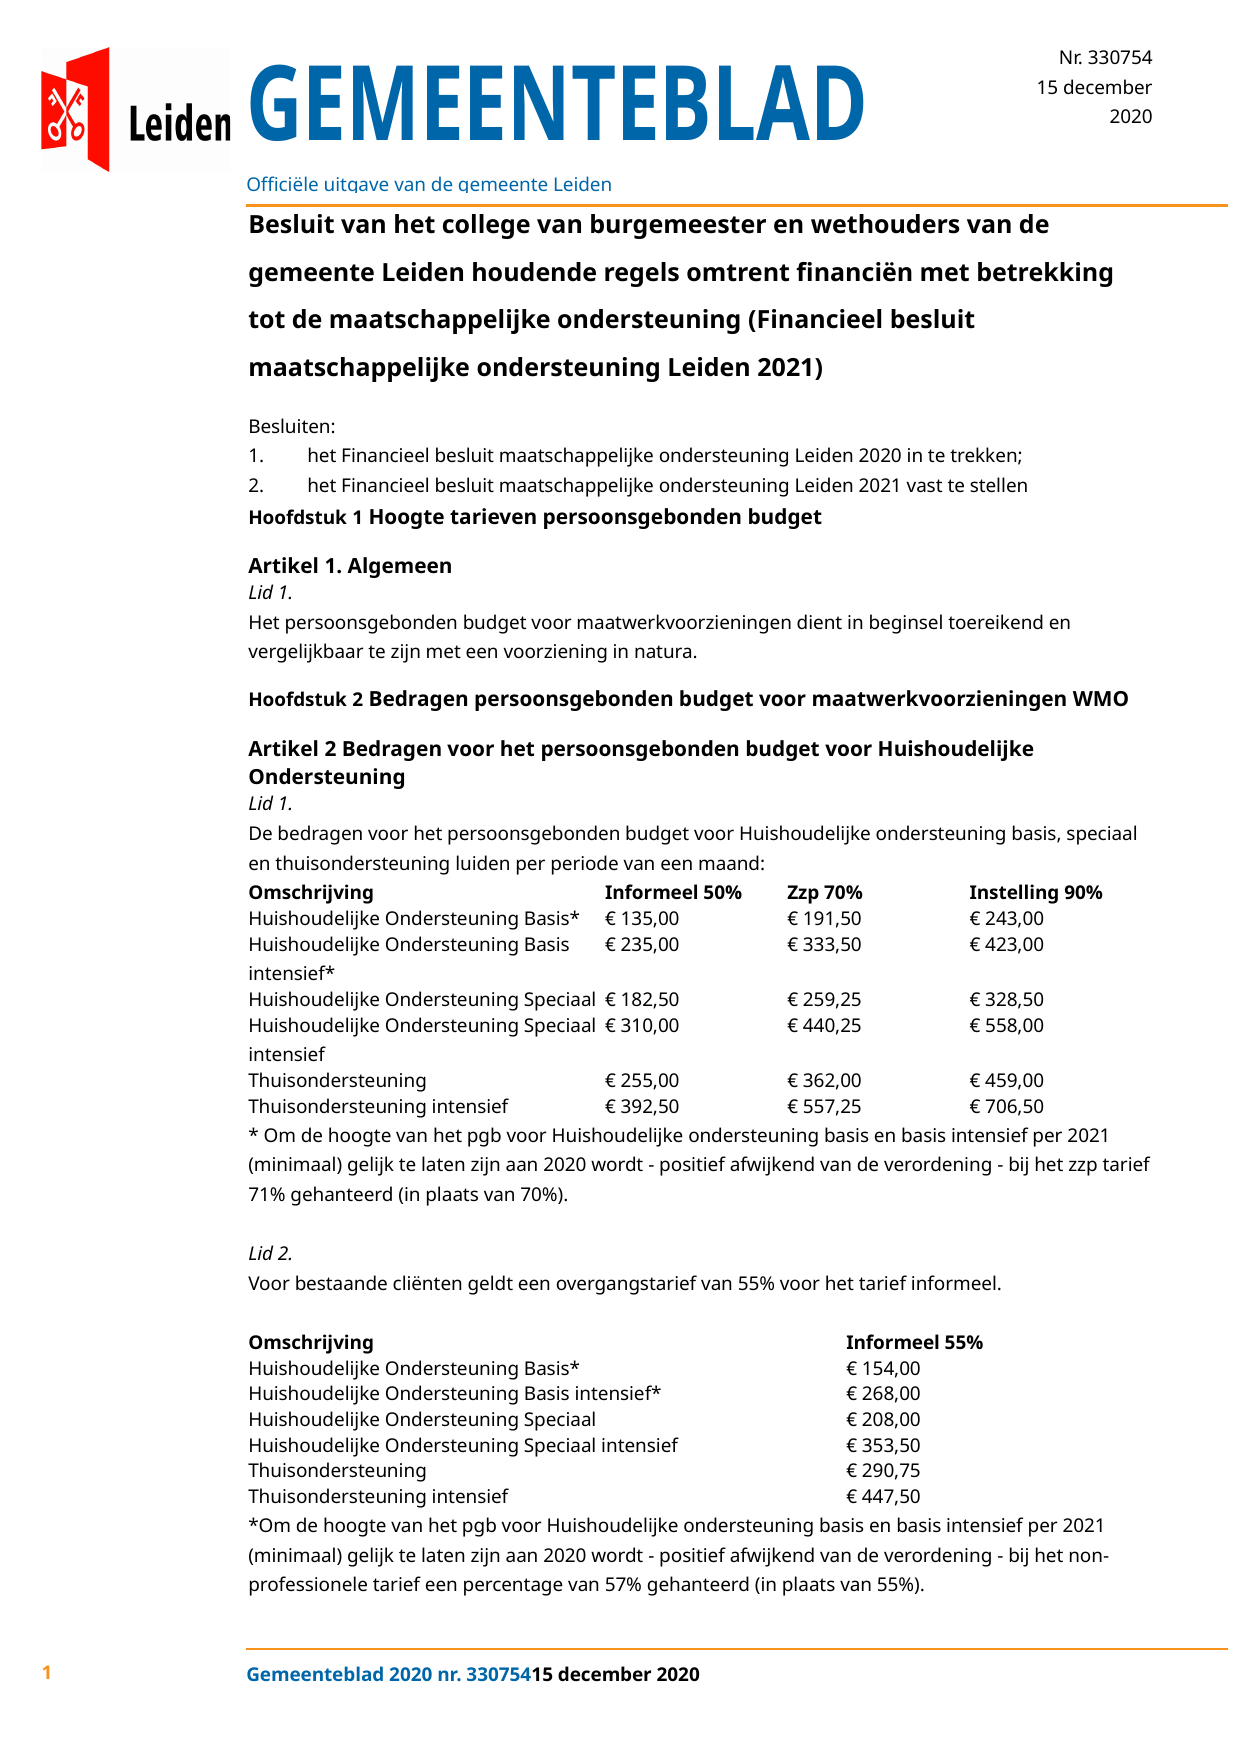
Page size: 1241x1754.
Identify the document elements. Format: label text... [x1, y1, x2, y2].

table_cell € 706,50 [969, 1093, 1152, 1119]
table_cell € 268,00 [846, 1381, 1152, 1406]
list het Financieel besluit maatschappelijke ondersteuning Leiden 2021 vast te stellen [248, 472, 1152, 498]
table_cell € 328,50 [969, 986, 1152, 1012]
table_header Informeel 50% [605, 879, 787, 905]
table_cell € 423,00 [969, 931, 1152, 986]
table_header Zzp 70% [787, 879, 969, 905]
table_header Informeel 55% [846, 1329, 1152, 1355]
text * Om de hoogte van het pgb voor Huishoudelijke ondersteuning basis en basis intensief per 2021 (minimaal) gelijk te laten zijn aan 2020 wordt - positief afwijkend van de verordening - bij het zzp tarief 71% gehanteerd (in plaats van 70%). [248, 1122, 1152, 1207]
table_cell € 208,00 [846, 1406, 1152, 1432]
text Het persoonsgebonden budget voor maatwerkvoorzieningen dient in beginsel toereikend en vergelijkbaar te zijn met een voorziening in natura. [248, 609, 1152, 664]
table_cell Huishoudelijke Ondersteuning Speciaal intensief [248, 1432, 846, 1458]
table_cell Huishoudelijke Ondersteuning Speciaal intensief [248, 1012, 605, 1067]
text Artikel 2 Bedragen voor het persoonsgebonden budget voor Huishoudelijke Ondersteuning [248, 734, 1152, 791]
table_cell € 353,50 [846, 1432, 1152, 1458]
table_cell € 191,50 [787, 905, 969, 931]
table_cell Thuisondersteuning [248, 1067, 605, 1093]
table_cell Thuisondersteuning [248, 1458, 846, 1483]
text Besluiten: [248, 413, 1152, 439]
list het Financieel besluit maatschappelijke ondersteuning Leiden 2020 in te trekken; [248, 443, 1152, 468]
text Artikel 1. Algemeen [248, 551, 1152, 579]
table_cell Thuisondersteuning intensief [248, 1484, 846, 1509]
table_cell € 290,75 [846, 1458, 1152, 1483]
table_cell € 459,00 [969, 1067, 1152, 1093]
text Lid 2. [248, 1240, 1152, 1266]
table_cell € 259,25 [787, 986, 969, 1012]
table_cell € 440,25 [787, 1012, 969, 1067]
text Voor bestaande cliënten geldt een overgangstarief van 55% voor het tarief informeel. [248, 1270, 1152, 1296]
table_cell Huishoudelijke Ondersteuning Basis intensief* [248, 1381, 846, 1406]
table_cell € 255,00 [605, 1067, 787, 1093]
picture [41, 47, 231, 172]
table_header Omschrijving [248, 1329, 846, 1355]
table_cell € 310,00 [605, 1012, 787, 1067]
table_cell € 557,25 [787, 1093, 969, 1119]
table_cell Huishoudelijke Ondersteuning Speciaal [248, 1406, 846, 1432]
table_cell € 392,50 [605, 1093, 787, 1119]
text De bedragen voor het persoonsgebonden budget voor Huishoudelijke ondersteuning basis, speciaal en thuisondersteuning luiden per periode van een maand: [248, 820, 1152, 875]
table_cell € 235,00 [605, 931, 787, 986]
table_cell € 333,50 [787, 931, 969, 986]
text Hoofdstuk 1 Hoogte tarieven persoonsgebonden budget [248, 502, 1152, 530]
table_cell Huishoudelijke Ondersteuning Basis* [248, 905, 605, 931]
text Lid 1. [248, 791, 1152, 816]
table_cell € 182,50 [605, 986, 787, 1012]
table_cell Huishoudelijke Ondersteuning Basis intensief* [248, 931, 605, 986]
table_cell € 243,00 [969, 905, 1152, 931]
text Besluit van het college van burgemeester en wethouders van de gemeente Leiden houdende regels omtrent financiën met betrekking tot de maatschappelijke ondersteuning (Financieel besluit maatschappelijke ondersteuning Leiden 2021) [248, 207, 1152, 384]
text Lid 1. [248, 579, 1152, 605]
table_cell € 447,50 [846, 1484, 1152, 1509]
table_header Omschrijving [248, 879, 605, 905]
table_cell Thuisondersteuning intensief [248, 1093, 605, 1119]
table_header Instelling 90% [969, 879, 1152, 905]
table_cell Huishoudelijke Ondersteuning Speciaal [248, 986, 605, 1012]
text Hoofdstuk 2 Bedragen persoonsgebonden budget voor maatwerkvoorzieningen WMO [248, 684, 1152, 713]
table_cell € 154,00 [846, 1355, 1152, 1381]
table_cell € 135,00 [605, 905, 787, 931]
table_cell € 362,00 [787, 1067, 969, 1093]
table_cell € 558,00 [969, 1012, 1152, 1067]
table_cell Huishoudelijke Ondersteuning Basis* [248, 1355, 846, 1381]
text *Om de hoogte van het pgb voor Huishoudelijke ondersteuning basis en basis intensief per 2021 (minimaal) gelijk te laten zijn aan 2020 wordt - positief afwijkend van de verordening - bij het non-professionele tarief een percentage van 57% gehanteerd (in plaats van 55%). [248, 1512, 1152, 1597]
